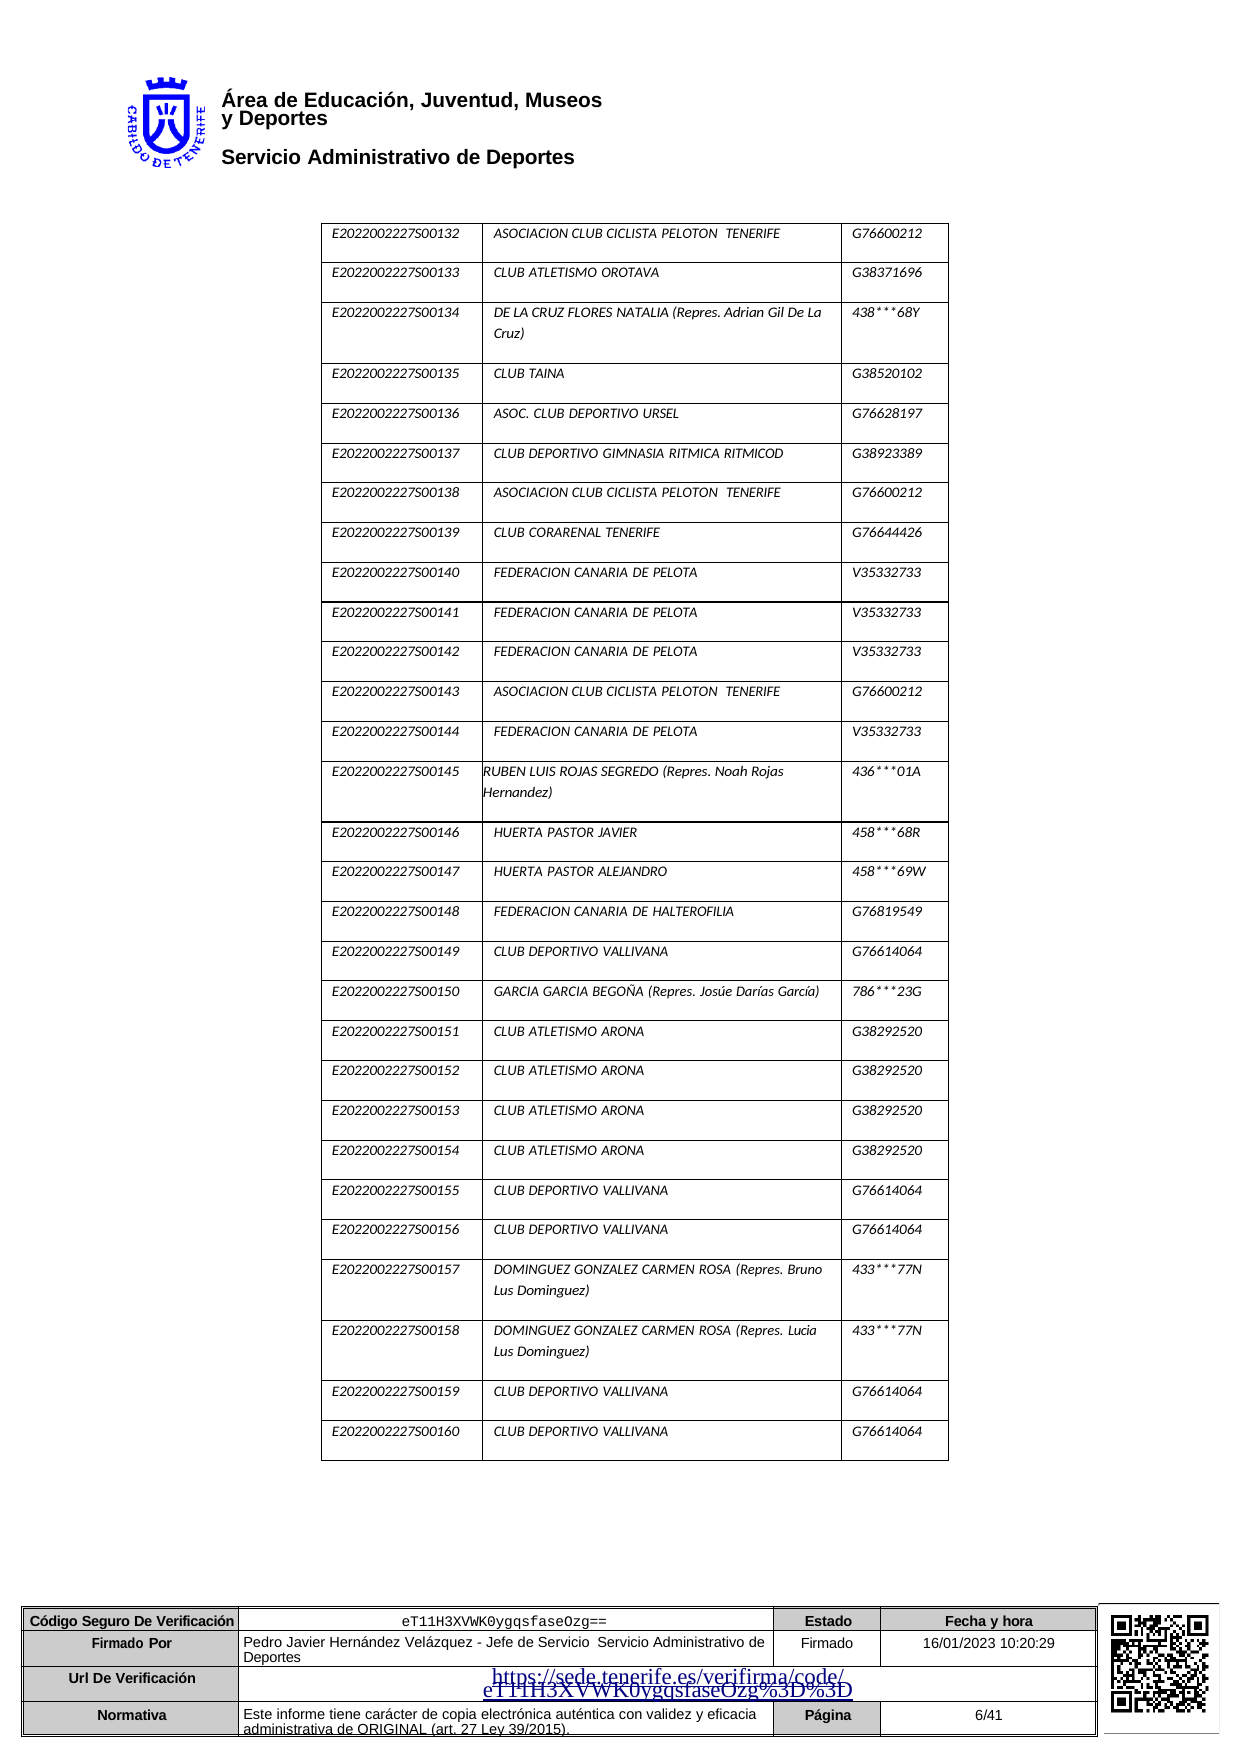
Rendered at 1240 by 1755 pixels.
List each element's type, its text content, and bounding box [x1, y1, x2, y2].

table_cell E2022002227S00141 [322, 603, 482, 641]
table_cell E2022002227S00149 [322, 942, 482, 980]
table_cell E2022002227S00145 [322, 762, 482, 821]
table_cell E2022002227S00153 [322, 1101, 482, 1139]
table_cell E2022002227S00154 [322, 1141, 482, 1179]
table_cell E2022002227S00137 [322, 444, 482, 482]
table_cell G76614064 [842, 942, 948, 980]
table_cell V35332733 [842, 642, 948, 681]
table_cell FEDERACION CANARIA DE PELOTA [483, 642, 841, 681]
table_cell G76614064 [842, 1421, 948, 1460]
table_cell E2022002227S00142 [322, 642, 482, 681]
table_cell G38292520 [842, 1021, 948, 1060]
table_cell V35332733 [842, 603, 948, 641]
table_cell G76819549 [842, 902, 948, 941]
table_cell CLUB ATLETISMO ARONA [483, 1141, 841, 1179]
table_cell 433***77N [842, 1260, 948, 1320]
table_cell G76600212 [842, 682, 948, 721]
table_cell DOMINGUEZ GONZALEZ CARMEN ROSA (Repres. Bruno Lus Dominguez) [483, 1260, 841, 1320]
table_cell E2022002227S00134 [322, 303, 482, 363]
table_cell DOMINGUEZ GONZALEZ CARMEN ROSA (Repres. Lucia Lus Dominguez) [483, 1321, 841, 1380]
table_cell E2022002227S00144 [322, 722, 482, 761]
table_cell V35332733 [842, 722, 948, 761]
table_cell E2022002227S00158 [322, 1321, 482, 1380]
table_cell E2022002227S00151 [322, 1021, 482, 1060]
table_cell CLUB DEPORTIVO VALLIVANA [483, 1180, 841, 1219]
table_cell E2022002227S00140 [322, 563, 482, 601]
table_cell CLUB DEPORTIVO VALLIVANA [483, 1421, 841, 1460]
table_cell E2022002227S00133 [322, 263, 482, 302]
table_cell E2022002227S00157 [322, 1260, 482, 1320]
table_cell ASOC. CLUB DEPORTIVO URSEL [483, 404, 841, 442]
table_cell E2022002227S00138 [322, 483, 482, 522]
table_cell CLUB ATLETISMO OROTAVA [483, 263, 841, 302]
table_cell GARCIA GARCIA BEGOÑA (Repres. Josúe Darías García) [483, 981, 841, 1020]
table_cell G38371696 [842, 263, 948, 302]
table_cell E2022002227S00150 [322, 981, 482, 1020]
table_cell G38292520 [842, 1061, 948, 1100]
table_cell RUBEN LUIS ROJAS SEGREDO (Repres. Noah Rojas Hernandez) [483, 762, 841, 821]
table_cell HUERTA PASTOR ALEJANDRO [483, 862, 841, 901]
table_cell G76614064 [842, 1220, 948, 1259]
table_cell E2022002227S00152 [322, 1061, 482, 1100]
table_cell 436***01A [842, 762, 948, 821]
table_cell V35332733 [842, 563, 948, 601]
table_cell 438***68Y [842, 303, 948, 363]
table_cell CLUB DEPORTIVO VALLIVANA [483, 1381, 841, 1420]
table_cell E2022002227S00159 [322, 1381, 482, 1420]
table_cell 458***68R [842, 823, 948, 861]
table_cell G76628197 [842, 404, 948, 442]
table_cell G76600212 [842, 483, 948, 522]
table_cell E2022002227S00146 [322, 823, 482, 861]
table_cell HUERTA PASTOR JAVIER [483, 823, 841, 861]
table_cell CLUB ATLETISMO ARONA [483, 1021, 841, 1060]
table_cell E2022002227S00156 [322, 1220, 482, 1259]
table_cell E2022002227S00139 [322, 523, 482, 562]
table_cell G76614064 [842, 1381, 948, 1420]
table_cell FEDERACION CANARIA DE PELOTA [483, 563, 841, 601]
table_cell FEDERACION CANARIA DE PELOTA [483, 603, 841, 641]
table_cell E2022002227S00148 [322, 902, 482, 941]
table_cell ASOCIACION CLUB CICLISTA PELOTON TENERIFE [483, 483, 841, 522]
table_cell CLUB DEPORTIVO VALLIVANA [483, 1220, 841, 1259]
table_cell DE LA CRUZ FLORES NATALIA (Repres. Adrian Gil De La Cruz) [483, 303, 841, 363]
table_cell FEDERACION CANARIA DE HALTEROFILIA [483, 902, 841, 941]
table_cell 458***69W [842, 862, 948, 901]
table_cell CLUB TAINA [483, 364, 841, 403]
table_cell E2022002227S00136 [322, 404, 482, 442]
table_cell 433***77N [842, 1321, 948, 1380]
table_cell CLUB CORARENAL TENERIFE [483, 523, 841, 562]
table_cell 786***23G [842, 981, 948, 1020]
table_cell G38520102 [842, 364, 948, 403]
table_cell G38292520 [842, 1101, 948, 1139]
table_cell E2022002227S00155 [322, 1180, 482, 1219]
table_header E2022002227S00132 [322, 224, 482, 262]
table_cell CLUB ATLETISMO ARONA [483, 1061, 841, 1100]
table_cell G76644426 [842, 523, 948, 562]
table_cell G38923389 [842, 444, 948, 482]
table_cell CLUB ATLETISMO ARONA [483, 1101, 841, 1139]
table_cell G76614064 [842, 1180, 948, 1219]
table_cell E2022002227S00143 [322, 682, 482, 721]
table_cell CLUB DEPORTIVO VALLIVANA [483, 942, 841, 980]
table_cell E2022002227S00147 [322, 862, 482, 901]
table_cell FEDERACION CANARIA DE PELOTA [483, 722, 841, 761]
table_cell G38292520 [842, 1141, 948, 1179]
table_cell E2022002227S00160 [322, 1421, 482, 1460]
table_header G76600212 [842, 224, 948, 262]
table_cell ASOCIACION CLUB CICLISTA PELOTON TENERIFE [483, 682, 841, 721]
table_cell E2022002227S00135 [322, 364, 482, 403]
table_cell CLUB DEPORTIVO GIMNASIA RITMICA RITMICOD [483, 444, 841, 482]
table_header ASOCIACION CLUB CICLISTA PELOTON TENERIFE [483, 224, 841, 262]
